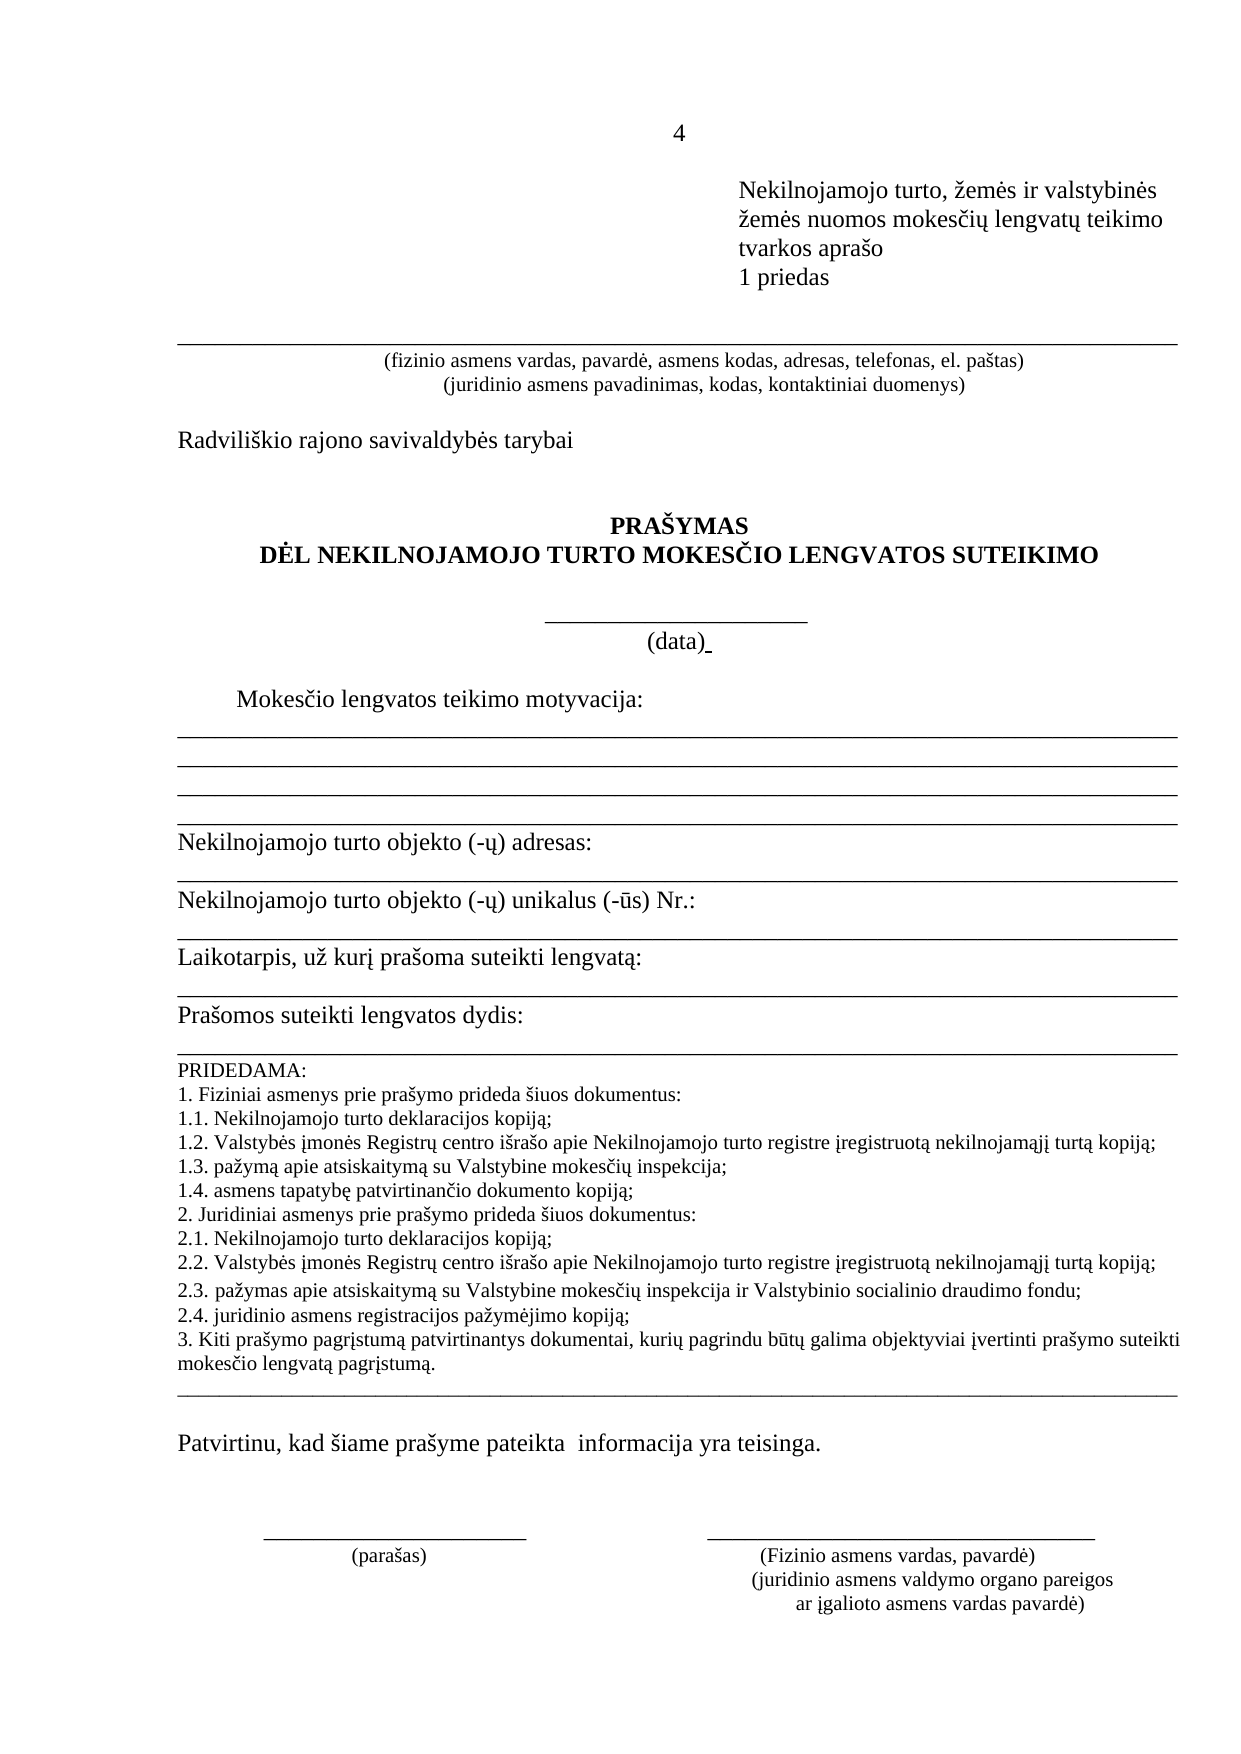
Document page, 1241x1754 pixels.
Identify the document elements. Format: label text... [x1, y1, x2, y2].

text žemės nuomos mokesčių lengvatų teikimo [738, 204, 1181, 233]
text 2 [177, 118, 1181, 147]
text Radviliškio rajono savivaldybės tarybai [177, 425, 1181, 454]
text 1.1. Nekilnojamojo turto deklaracijos kopiją; [177, 1106, 1181, 1130]
text Nekilnojamojo turto objekto (-ų) unikalus (-ūs) Nr.: [177, 885, 1181, 914]
text 2.1. Nekilnojamojo turto deklaracijos kopiją; [177, 1226, 1181, 1250]
text PRIDEDAMA: [177, 1057, 1181, 1082]
text 1.2. Valstybės įmonės Registrų centro išrašo apie Nekilnojamojo turto registre įregistruotą nekilnojamąjį turtą kopiją; [177, 1130, 1181, 1154]
text 2.2. Valstybės įmonės Registrų centro išrašo apie Nekilnojamojo turto registre įregistruotą nekilnojamąjį turtą kopiją; [177, 1250, 1181, 1274]
text ________________________________________________________________________________ [177, 1029, 1181, 1057]
text Laikotarpis, už kurį prašoma suteikti lengvatą: [177, 942, 1181, 971]
text Nekilnojamojo turto objekto (-ų) adresas: [177, 827, 1181, 856]
text DĖL NEKILNOJAMOJO TURTO MOKESČIO LENGVATOS SUTEIKIMO [177, 540, 1181, 569]
text _____________________ [177, 597, 1181, 626]
text Mokesčio lengvatos teikimo motyvacija: [177, 684, 1181, 712]
text ar įgalioto asmens vardas pavardė) [177, 1591, 1181, 1615]
text ________________________________________________________________________________________________ [177, 1375, 1181, 1399]
text tvarkos aprašo [738, 233, 1181, 262]
text 3. Kiti prašymo pagrįstumą patvirtinantys dokumentai, kurių pagrindu būtų galima objektyviai įvertinti prašymo suteikti mokesčio lengvatą pagrįstumą. [177, 1327, 1181, 1375]
text (parašas) (Fizinio asmens vardas, pavardė) [177, 1543, 1181, 1567]
text ________________________________________________________________________________ [177, 914, 1181, 942]
text (juridinio asmens pavadinimas, kodas, kontaktiniai duomenys) [177, 372, 1181, 396]
text 1.3. pažymą apie atsiskaitymą su Valstybine mokesčių inspekcija; [177, 1154, 1181, 1178]
text Patvirtinu, kad šiame prašyme pateikta informacija yra teisinga. [177, 1428, 1181, 1457]
text ________________________________________________________________________________ [177, 741, 1181, 770]
text 2. Juridiniai asmenys prie prašymo prideda šiuos dokumentus: [177, 1202, 1181, 1226]
text ________________________________________________________________________________ [177, 712, 1181, 741]
text ________________________________________________________________________________ [177, 971, 1181, 1000]
text (juridinio asmens valdymo organo pareigos [177, 1567, 1181, 1591]
text ________________________________________________________________________________ [177, 319, 1181, 348]
text _____________________ _______________________________ [177, 1514, 1181, 1543]
text ________________________________________________________________________________ [177, 856, 1181, 885]
text (fizinio asmens vardas, pavardė, asmens kodas, adresas, telefonas, el. paštas) [177, 348, 1181, 372]
text PRAŠYMAS [177, 511, 1181, 540]
text 1. Fiziniai asmenys prie prašymo prideda šiuos dokumentus: [177, 1082, 1181, 1106]
text (data) [177, 626, 1181, 655]
text 1.4. asmens tapatybę patvirtinančio dokumento kopiją; [177, 1178, 1181, 1202]
text ________________________________________________________________________________ [177, 770, 1181, 799]
text 2.3. pažymas apie atsiskaitymą su Valstybine mokesčių inspekcija ir Valstybinio socialinio draudimo fondu; [177, 1274, 1181, 1303]
text ________________________________________________________________________________ [177, 799, 1181, 827]
text Prašomos suteikti lengvatos dydis: [177, 1000, 1181, 1029]
text 2.4. juridinio asmens registracijos pažymėjimo kopiją; [177, 1303, 1181, 1327]
text 1 priedas [738, 262, 1181, 291]
text Nekilnojamojo turto, žemės ir valstybinės [603, 176, 1181, 204]
